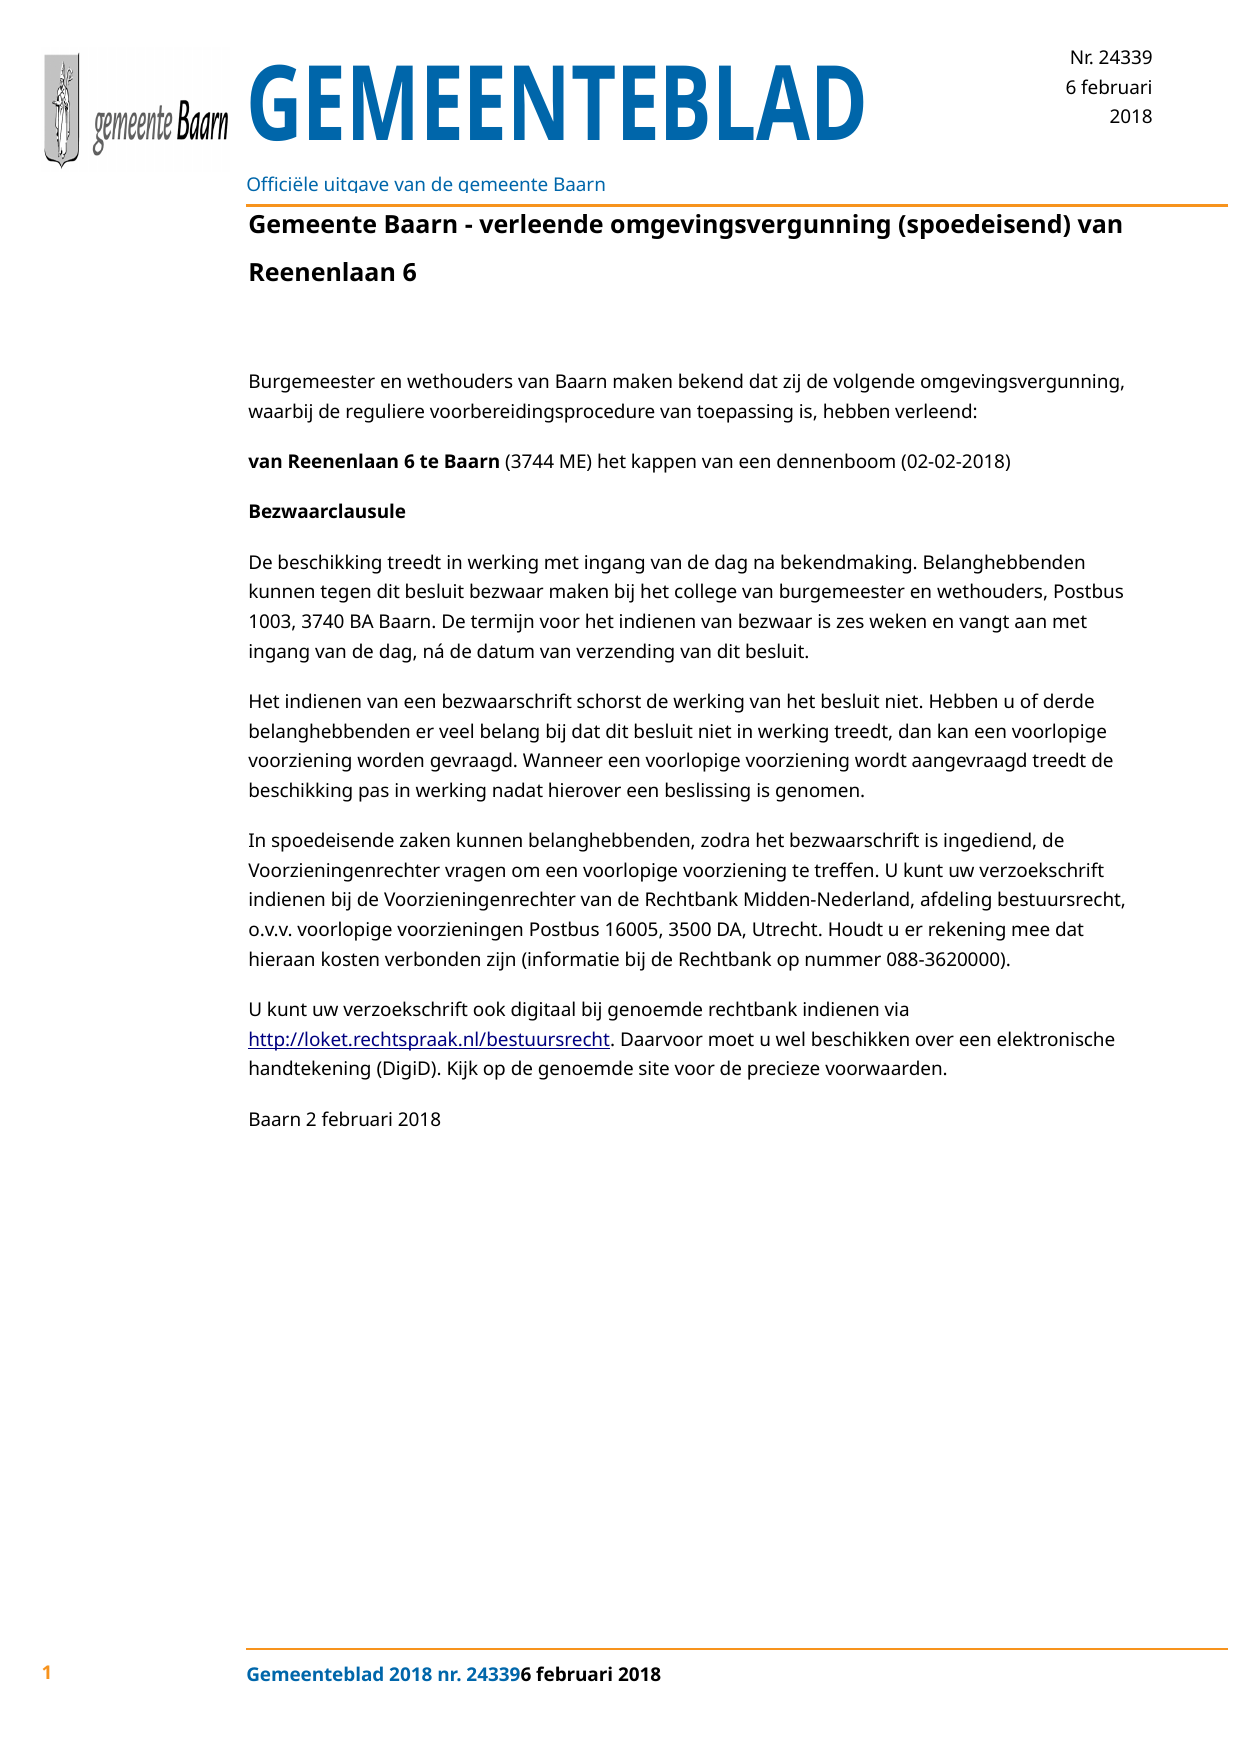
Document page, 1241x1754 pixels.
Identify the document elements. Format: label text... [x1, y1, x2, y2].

picture [41, 47, 231, 172]
text De beschikking treedt in werking met ingang van de dag na bekendmaking. Belanghebbenden kunnen tegen dit besluit bezwaar maken bij het college van burgemeester en wethouders, Postbus 1003, 3740 BA Baarn. De termijn voor het indienen van bezwaar is zes weken en vangt aan met ingang van de dag, ná de datum van verzending van dit besluit. [248, 549, 1152, 664]
text U kunt uw verzoekschrift ook digitaal bij genoemde rechtbank indienen via http://loket.rechtspraak.nl/bestuursrecht. Daarvoor moet u wel beschikken over een elektronische handtekening (DigiD). Kijk op de genoemde site voor de precieze voorwaarden. [248, 996, 1152, 1081]
text Gemeente Baarn - verleende omgevingsvergunning (spoedeisend) van Reenenlaan 6 [248, 207, 1152, 288]
text van Reenenlaan 6 te Baarn (3744 ME) het kappen van een dennenboom (02-02-2018) [248, 448, 1152, 474]
text Burgemeester en wethouders van Baarn maken bekend dat zij de volgende omgevingsvergunning, waarbij de reguliere voorbereidingsprocedure van toepassing is, hebben verleend: [248, 368, 1152, 424]
text Baarn 2 februari 2018 [248, 1106, 1152, 1132]
text Bezwaarclausule [248, 499, 1152, 524]
text Het indienen van een bezwaarschrift schorst de werking van het besluit niet. Hebben u of derde belanghebbenden er veel belang bij dat dit besluit niet in werking treedt, dan kan een voorlopige voorziening worden gevraagd. Wanneer een voorlopige voorziening wordt aangevraagd treedt de beschikking pas in werking nadat hierover een beslissing is genomen. [248, 688, 1152, 803]
text In spoedeisende zaken kunnen belanghebbenden, zodra het bezwaarschrift is ingediend, de Voorzieningenrechter vragen om een voorlopige voorziening te treffen. U kunt uw verzoekschrift indienen bij de Voorzieningenrechter van de Rechtbank Midden-Nederland, afdeling bestuursrecht, o.v.v. voorlopige voorzieningen Postbus 16005, 3500 DA, Utrecht. Houdt u er rekening mee dat hieraan kosten verbonden zijn (informatie bij de Rechtbank op nummer 088-3620000). [248, 827, 1152, 972]
